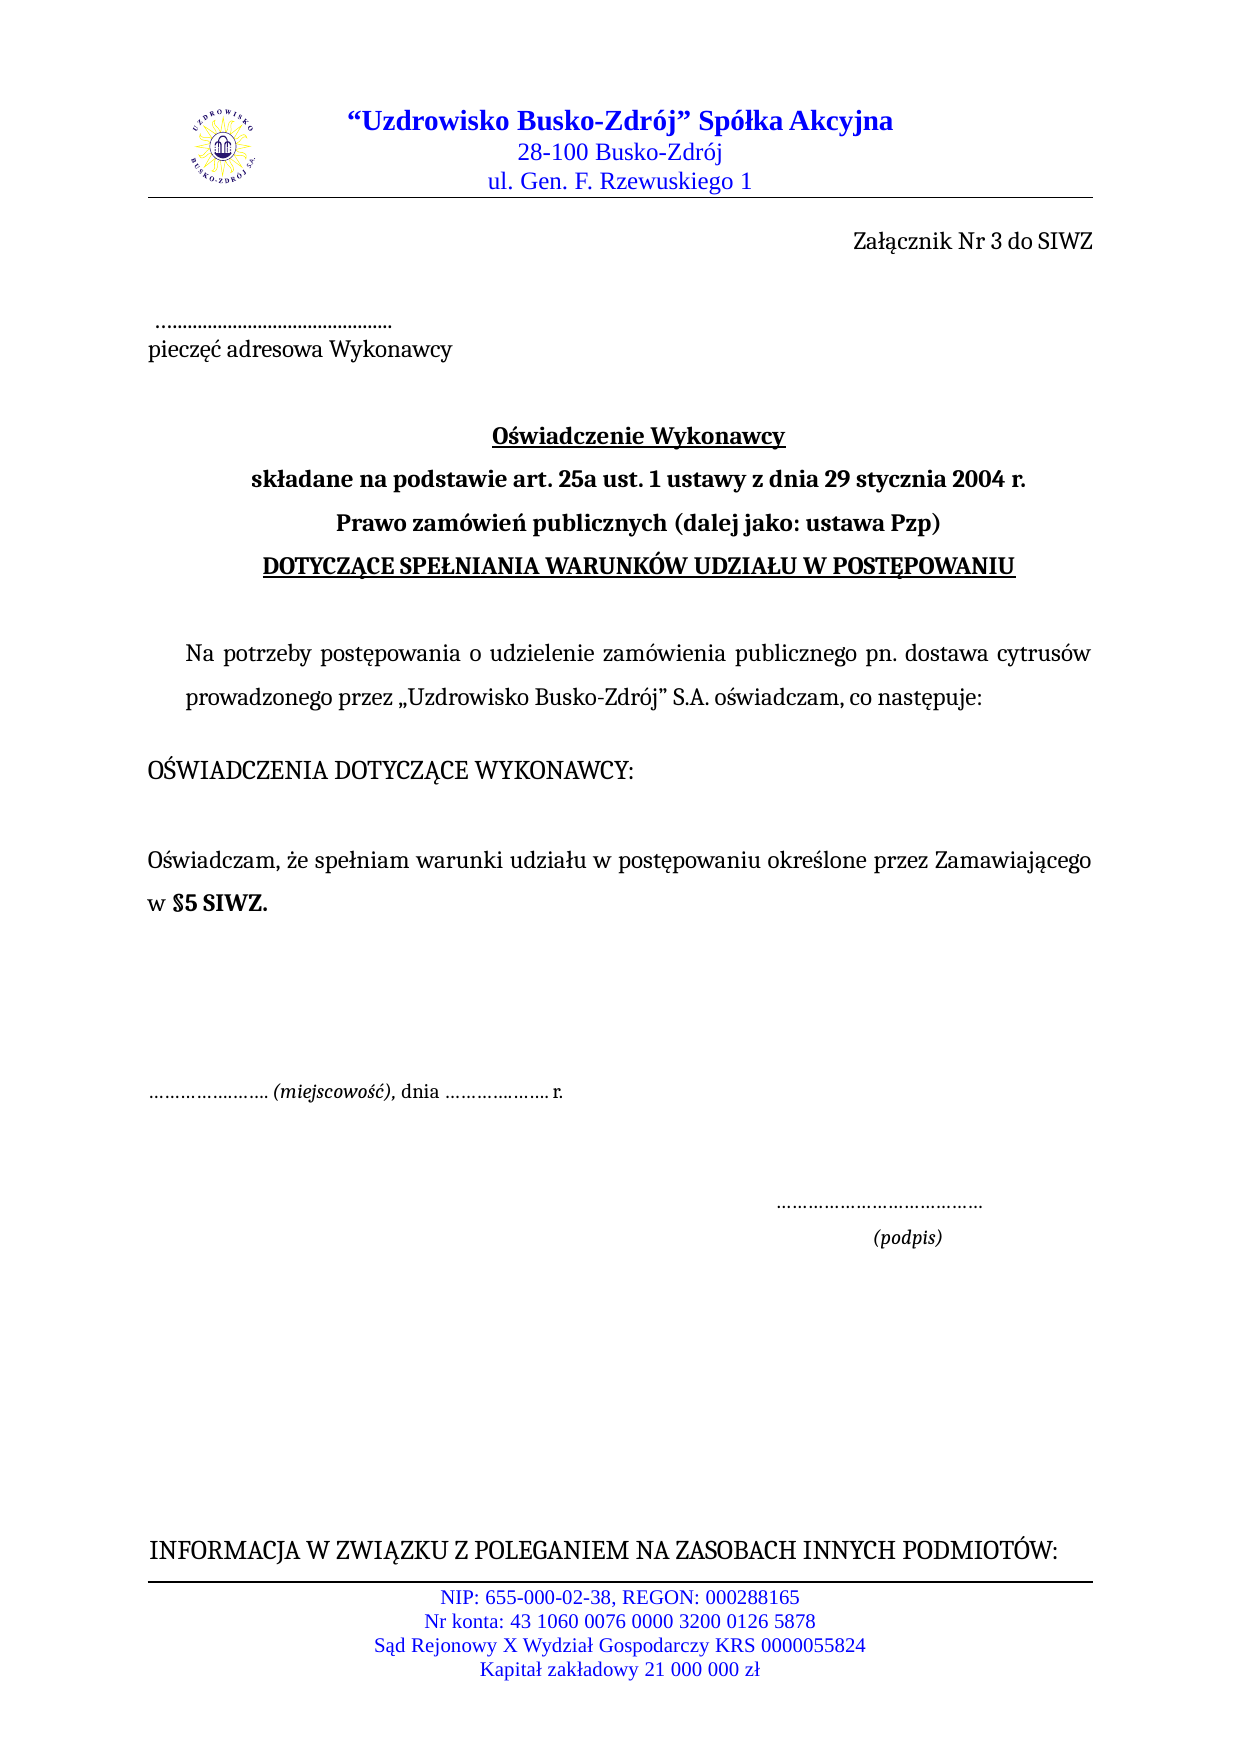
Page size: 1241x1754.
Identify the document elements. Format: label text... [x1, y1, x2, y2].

list składane na podstawie art. 25a ust. 1 ustawy z dnia 29 stycznia 2004 r. [148, 465, 1093, 494]
list Załącznik Nr 3 do SIWZ [148, 227, 1093, 256]
list pieczęć adresowa Wykonawcy [148, 335, 1093, 364]
list Oświadczenie Wykonawcy [148, 422, 1093, 451]
list (podpis) [149, 1226, 1093, 1250]
list Prawo zamówień publicznych (dalej jako: ustawa Pzp) [148, 509, 1093, 538]
list DOTYCZĄCE SPEŁNIANIA WARUNKÓW UDZIAŁU W POSTĘPOWANIU [148, 552, 1093, 581]
list Oświadczam, że spełniam warunki udziału w postępowaniu określone przez Zamawiającego w §5 SIWZ. [148, 846, 1093, 918]
list OŚWIADCZENIA DOTYCZĄCE WYKONAWCY: [148, 755, 1093, 786]
text ………………………………… [149, 1189, 1093, 1213]
list Na potrzeby postępowania o udzielenie zamówienia publicznego pn. dostawa cytrusów prowadzonego przez „Uzdrowisko Busko-Zdrój” S.A. oświadczam, co następuje: [148, 639, 1093, 711]
list INFORMACJA W ZWIĄZKU Z POLEGANIEM NA ZASOBACH INNYCH PODMIOTÓW: [149, 1535, 1093, 1566]
text …………….……. (miejscowość), dnia ………….……. r. [148, 1079, 1093, 1103]
list …............................................ [148, 306, 1093, 335]
